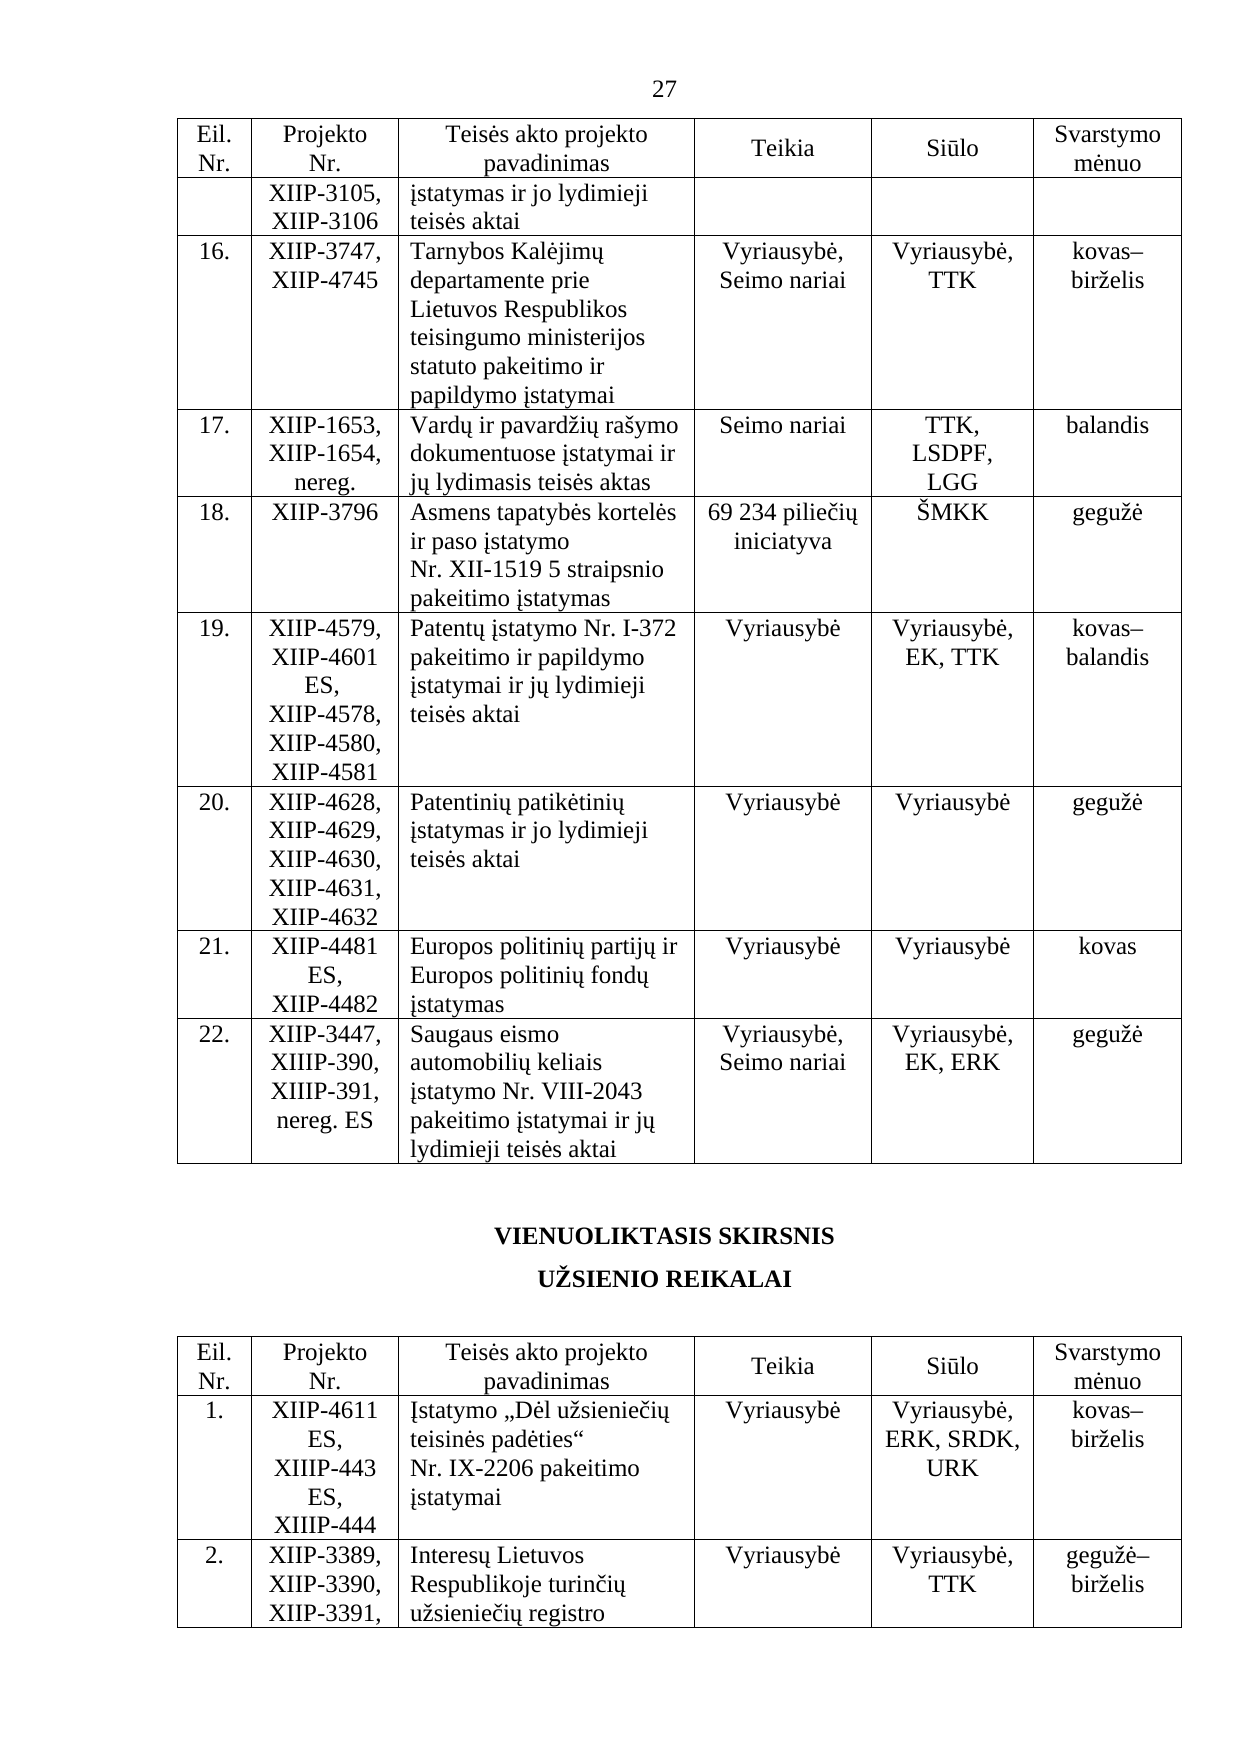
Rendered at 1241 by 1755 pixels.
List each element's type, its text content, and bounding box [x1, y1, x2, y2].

table_cell XIIP-4579, XIIP-4601 ES, XIIP-4578, XIIP-4580, XIIP-4581 [252, 613, 398, 786]
table_cell Interesų Lietuvos Respublikoje turinčių užsieniečių registro [399, 1540, 694, 1627]
table_cell gegužė– birželis [1034, 1540, 1181, 1627]
table_cell Vyriausybė [695, 1396, 871, 1539]
table_cell TTK, LSDPF, LGG [872, 410, 1033, 496]
table_cell 21. [178, 931, 251, 1018]
table_cell 22. [178, 1019, 251, 1162]
table_cell [1034, 178, 1181, 235]
table_cell Vyriausybė, EK, TTK [872, 613, 1033, 786]
table_cell 2. [178, 1540, 251, 1627]
table_cell Vyriausybė, Seimo nariai [695, 1019, 871, 1162]
table_header Svarstymo mėnuo [1034, 119, 1181, 177]
table_cell Saugaus eismo automobilių keliais įstatymo Nr. VIII-2043 pakeitimo įstatymai ir jų lydimieji teisės aktai [399, 1019, 694, 1162]
text VIENUOLIKTASIS SKIRSNIS [177, 1221, 1152, 1250]
table_header Siūlo [872, 1337, 1033, 1394]
table_cell 1. [178, 1396, 251, 1539]
table_cell Vyriausybė [872, 931, 1033, 1018]
table_cell kovas [1034, 931, 1181, 1018]
table_cell [872, 178, 1033, 235]
table_header Projekto Nr. [252, 119, 398, 177]
table_cell 16. [178, 236, 251, 409]
table_cell balandis [1034, 410, 1181, 496]
table_cell ŠMKK [872, 497, 1033, 612]
table_header Teikia [695, 119, 871, 177]
table_cell Vyriausybė [872, 787, 1033, 930]
table_cell XIIP-4628, XIIP-4629, XIIP-4630, XIIP-4631, XIIP-4632 [252, 787, 398, 930]
table_cell Vyriausybė [695, 931, 871, 1018]
table_cell 18. [178, 497, 251, 612]
table_cell Tarnybos Kalėjimų departamente prie Lietuvos Respublikos teisingumo ministerijos statuto pakeitimo ir papildymo įstatymai [399, 236, 694, 409]
table_cell Vyriausybė, TTK [872, 236, 1033, 409]
table_cell Vyriausybė, Seimo nariai [695, 236, 871, 409]
table_cell Vyriausybė, EK, ERK [872, 1019, 1033, 1162]
table_cell 17. [178, 410, 251, 496]
table_cell [695, 178, 871, 235]
text UŽSIENIO REIKALAI [177, 1264, 1152, 1293]
table_cell Patentinių patikėtinių įstatymas ir jo lydimieji teisės aktai [399, 787, 694, 930]
table_cell XIIP-1653, XIIP-1654, nereg. [252, 410, 398, 496]
table_cell XIIP-4481 ES, XIIP-4482 [252, 931, 398, 1018]
table_cell [178, 178, 251, 235]
table_cell 19. [178, 613, 251, 786]
table_header Siūlo [872, 119, 1033, 177]
table_cell gegužė [1034, 787, 1181, 930]
table_cell kovas– birželis [1034, 1396, 1181, 1539]
table_cell 20. [178, 787, 251, 930]
table_cell Vyriausybė [695, 1540, 871, 1627]
table_header Eil. Nr. [178, 119, 251, 177]
table_cell XIIP-4611 ES, XIIIP-443 ES, XIIIP-444 [252, 1396, 398, 1539]
table_header Teisės akto projekto pavadinimas [399, 1337, 694, 1394]
table_cell įstatymas ir jo lydimieji teisės aktai [399, 178, 694, 235]
table_cell gegužė [1034, 1019, 1181, 1162]
table_cell Seimo nariai [695, 410, 871, 496]
table_cell kovas– balandis [1034, 613, 1181, 786]
table_header Teisės akto projekto pavadinimas [399, 119, 694, 177]
table_cell Europos politinių partijų ir Europos politinių fondų įstatymas [399, 931, 694, 1018]
table_cell 69 234 piliečių iniciatyva [695, 497, 871, 612]
table_cell Vyriausybė, TTK [872, 1540, 1033, 1627]
table_cell Vyriausybė, ERK, SRDK, URK [872, 1396, 1033, 1539]
table_cell XIIP-3747, XIIP-4745 [252, 236, 398, 409]
table_header Projekto Nr. [252, 1337, 398, 1394]
table_cell kovas– birželis [1034, 236, 1181, 409]
table_header Svarstymo mėnuo [1034, 1337, 1181, 1394]
table_cell gegužė [1034, 497, 1181, 612]
table_cell Įstatymo „Dėl užsieniečių teisinės padėties“ Nr. IX-2206 pakeitimo įstatymai [399, 1396, 694, 1539]
table_cell XIIP-3796 [252, 497, 398, 612]
table_cell Vyriausybė [695, 787, 871, 930]
table_cell Vardų ir pavardžių rašymo dokumentuose įstatymai ir jų lydimasis teisės aktas [399, 410, 694, 496]
table_header Teikia [695, 1337, 871, 1394]
table_cell XIIP-3447, XIIIP-390, XIIIP-391, nereg. ES [252, 1019, 398, 1162]
table_cell XIIP-3105, XIIP-3106 [252, 178, 398, 235]
table_cell Patentų įstatymo Nr. I-372 pakeitimo ir papildymo įstatymai ir jų lydimieji teisės aktai [399, 613, 694, 786]
table_header Eil. Nr. [178, 1337, 251, 1394]
table_cell Asmens tapatybės kortelės ir paso įstatymo Nr. XII-1519 5 straipsnio pakeitimo įstatymas [399, 497, 694, 612]
table_cell XIIP-3389, XIIP-3390, XIIP-3391, [252, 1540, 398, 1627]
table_cell Vyriausybė [695, 613, 871, 786]
